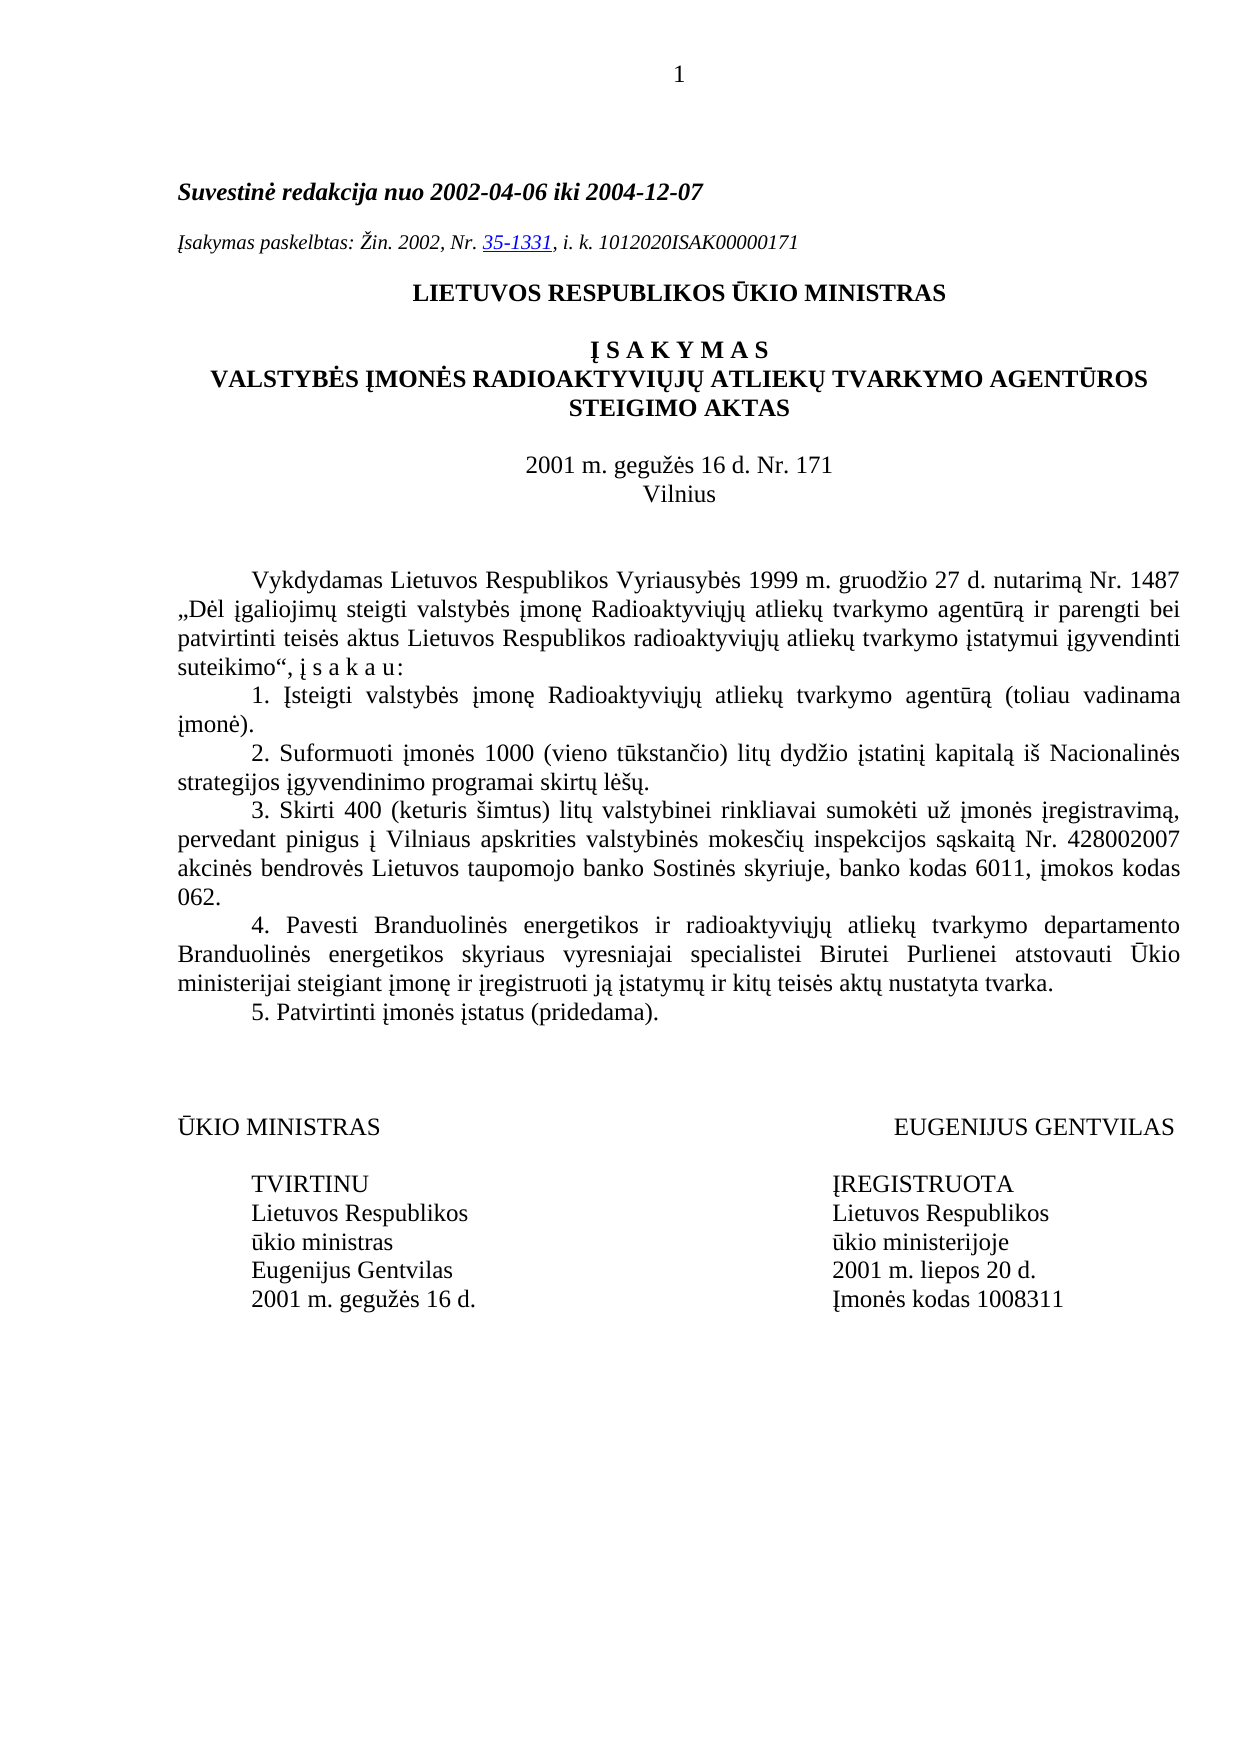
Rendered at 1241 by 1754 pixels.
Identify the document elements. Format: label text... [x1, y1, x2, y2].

text Į S A K Y M A S [177, 336, 1181, 364]
text ūkio ministras ūkio ministerijoje [177, 1227, 1181, 1256]
text 5. Patvirtinti įmonės įstatus (pridedama). [177, 997, 1181, 1026]
text 2001 m. gegužės 16 d. Įmonės kodas 1008311 [177, 1284, 1181, 1313]
text 2001 m. gegužės 16 d. Nr. 171 [177, 451, 1181, 479]
text 4. Pavesti Branduolinės energetikos ir radioaktyviųjų atliekų tvarkymo departamento Branduolinės energetikos skyriaus vyresniajai specialistei Birutei Purlienei atstovauti Ūkio ministerijai steigiant įmonę ir įregistruoti ją įstatymų ir kitų teisės aktų nustatyta tvarka. [177, 911, 1181, 997]
text Lietuvos Respublikos Lietuvos Respublikos [177, 1198, 1181, 1227]
text Suvestinė redakcija nuo 2002-04-06 iki 2004-12-07 [177, 177, 1181, 206]
text Vykdydamas Lietuvos Respublikos Vyriausybės 1999 m. gruodžio 27 d. nutarimą Nr. 1487 „Dėl įgaliojimų steigti valstybės įmonę Radioaktyviųjų atliekų tvarkymo agentūrą ir parengti bei patvirtinti teisės aktus Lietuvos Respublikos radioaktyviųjų atliekų tvarkymo įstatymui įgyvendinti suteikimo“, įsakau: [177, 566, 1181, 681]
text TVIRTINU ĮREGISTRUOTA [177, 1169, 1181, 1198]
text ŪKIO MINISTRAS EUGENIJUS GENTVILAS [177, 1112, 1181, 1141]
text 3. Skirti 400 (keturis šimtus) litų valstybinei rinkliavai sumokėti už įmonės įregistravimą, pervedant pinigus į Vilniaus apskrities valstybinės mokesčių inspekcijos sąskaitą Nr. 428002007 akcinės bendrovės Lietuvos taupomojo banko Sostinės skyriuje, banko kodas 6011, įmokos kodas 062. [177, 796, 1181, 911]
text 1. Įsteigti valstybės įmonę Radioaktyviųjų atliekų tvarkymo agentūrą (toliau vadinama įmonė). [177, 681, 1181, 738]
text Eugenijus Gentvilas 2001 m. liepos 20 d. [177, 1256, 1181, 1284]
text VALSTYBĖS ĮMONĖS RADIOAKTYVIŲJŲ ATLIEKŲ TVARKYMO AGENTŪROS STEIGIMO AKTAS [177, 364, 1181, 422]
text Vilnius [177, 479, 1181, 508]
text Įsakymas paskelbtas: Žin. 2002, Nr. 35-1331, i. k. 1012020ISAK00000171 [177, 230, 1181, 254]
text 2. Suformuoti įmonės 1000 (vieno tūkstančio) litų dydžio įstatinį kapitalą iš Nacionalinės strategijos įgyvendinimo programai skirtų lėšų. [177, 738, 1181, 796]
text LIETUVOS RESPUBLIKOS ŪKIO MINISTRAS [177, 278, 1181, 307]
